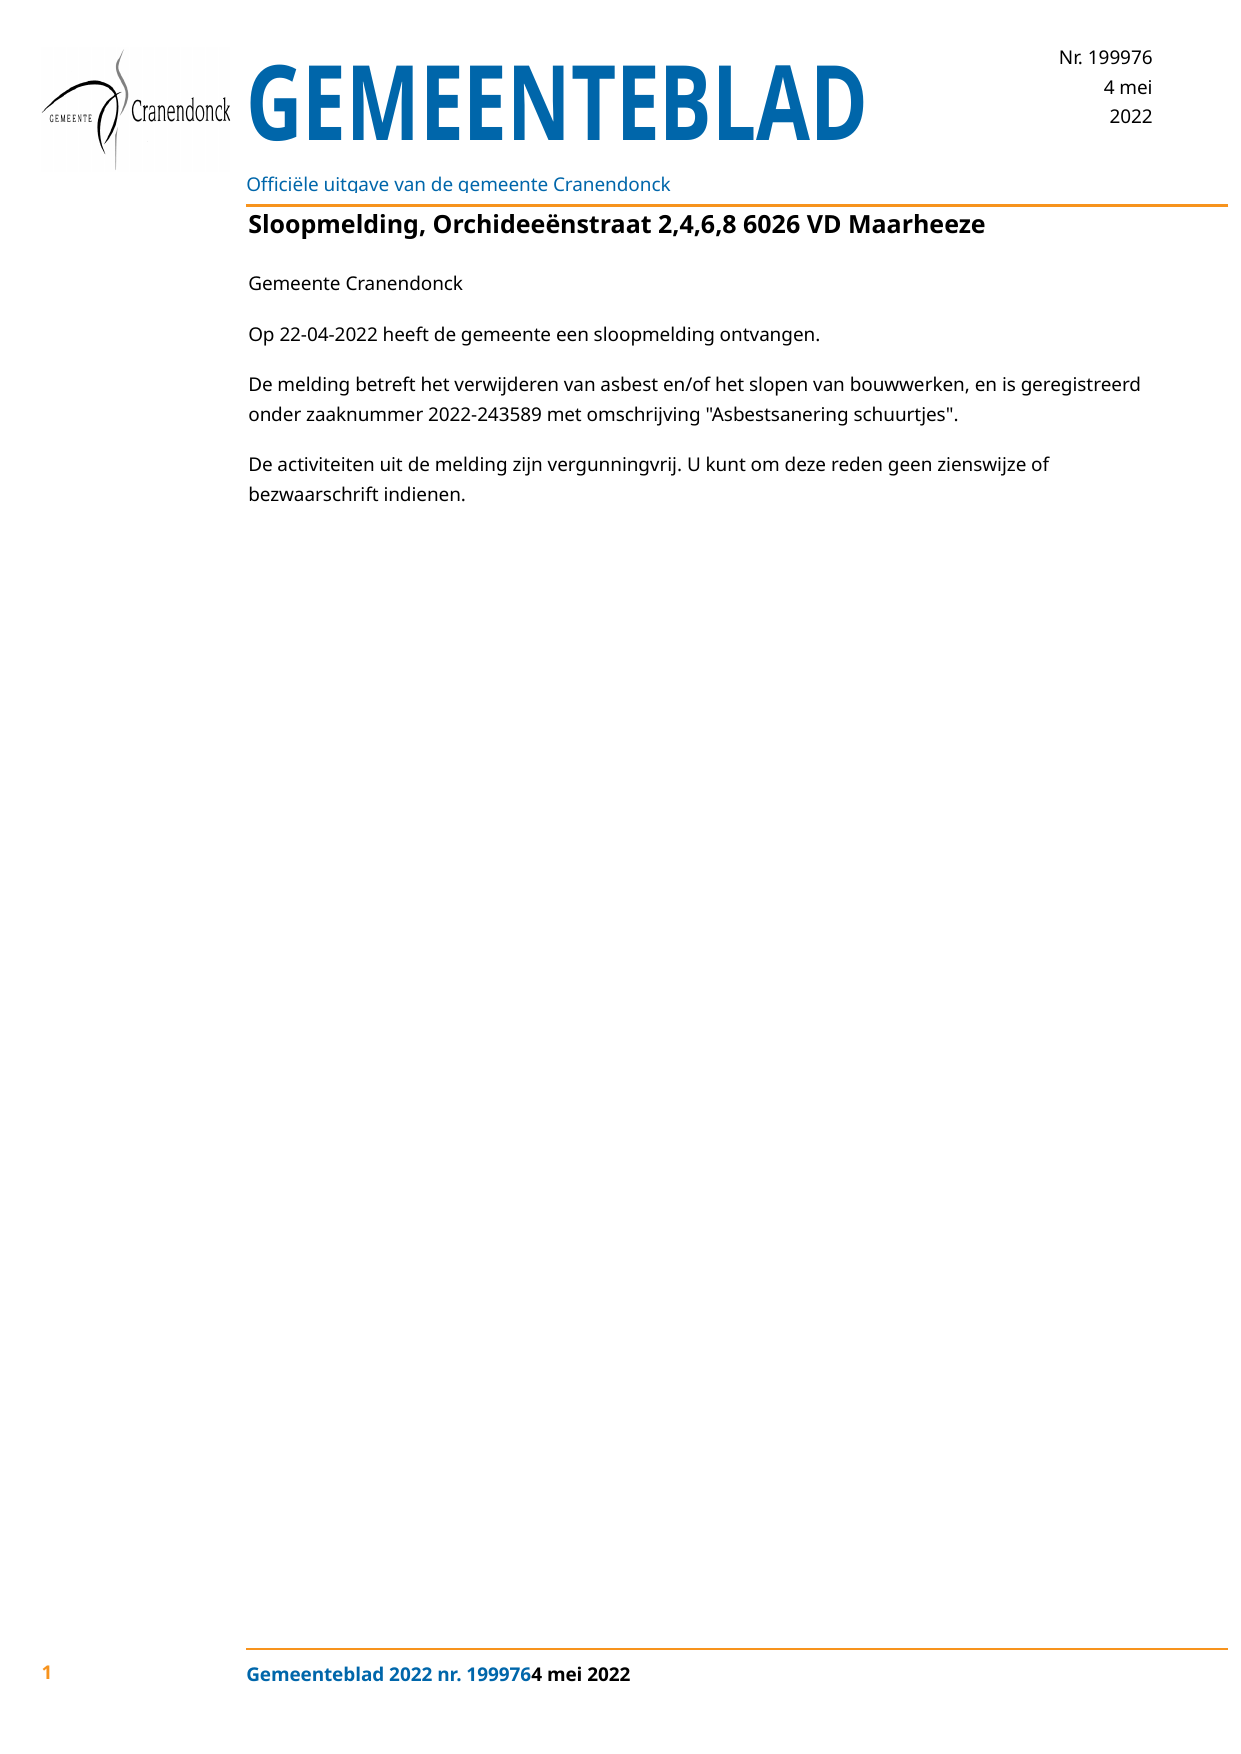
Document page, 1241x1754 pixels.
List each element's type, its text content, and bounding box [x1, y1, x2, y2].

picture [41, 47, 231, 172]
text De activiteiten uit de melding zijn vergunningvrij. U kunt om deze reden geen zienswijze of bezwaarschrift indienen. [248, 451, 1152, 506]
text Gemeente Cranendonck [248, 270, 1152, 296]
text De melding betreft het verwijderen van asbest en/of het slopen van bouwwerken, en is geregistreerd onder zaaknummer 2022-243589 met omschrijving "Asbestsanering schuurtjes". [248, 371, 1152, 426]
text Op 22-04-2022 heeft de gemeente een sloopmelding ontvangen. [248, 321, 1152, 346]
text Sloopmelding, Orchideeënstraat 2,4,6,8 6026 VD Maarheeze [248, 207, 1152, 241]
